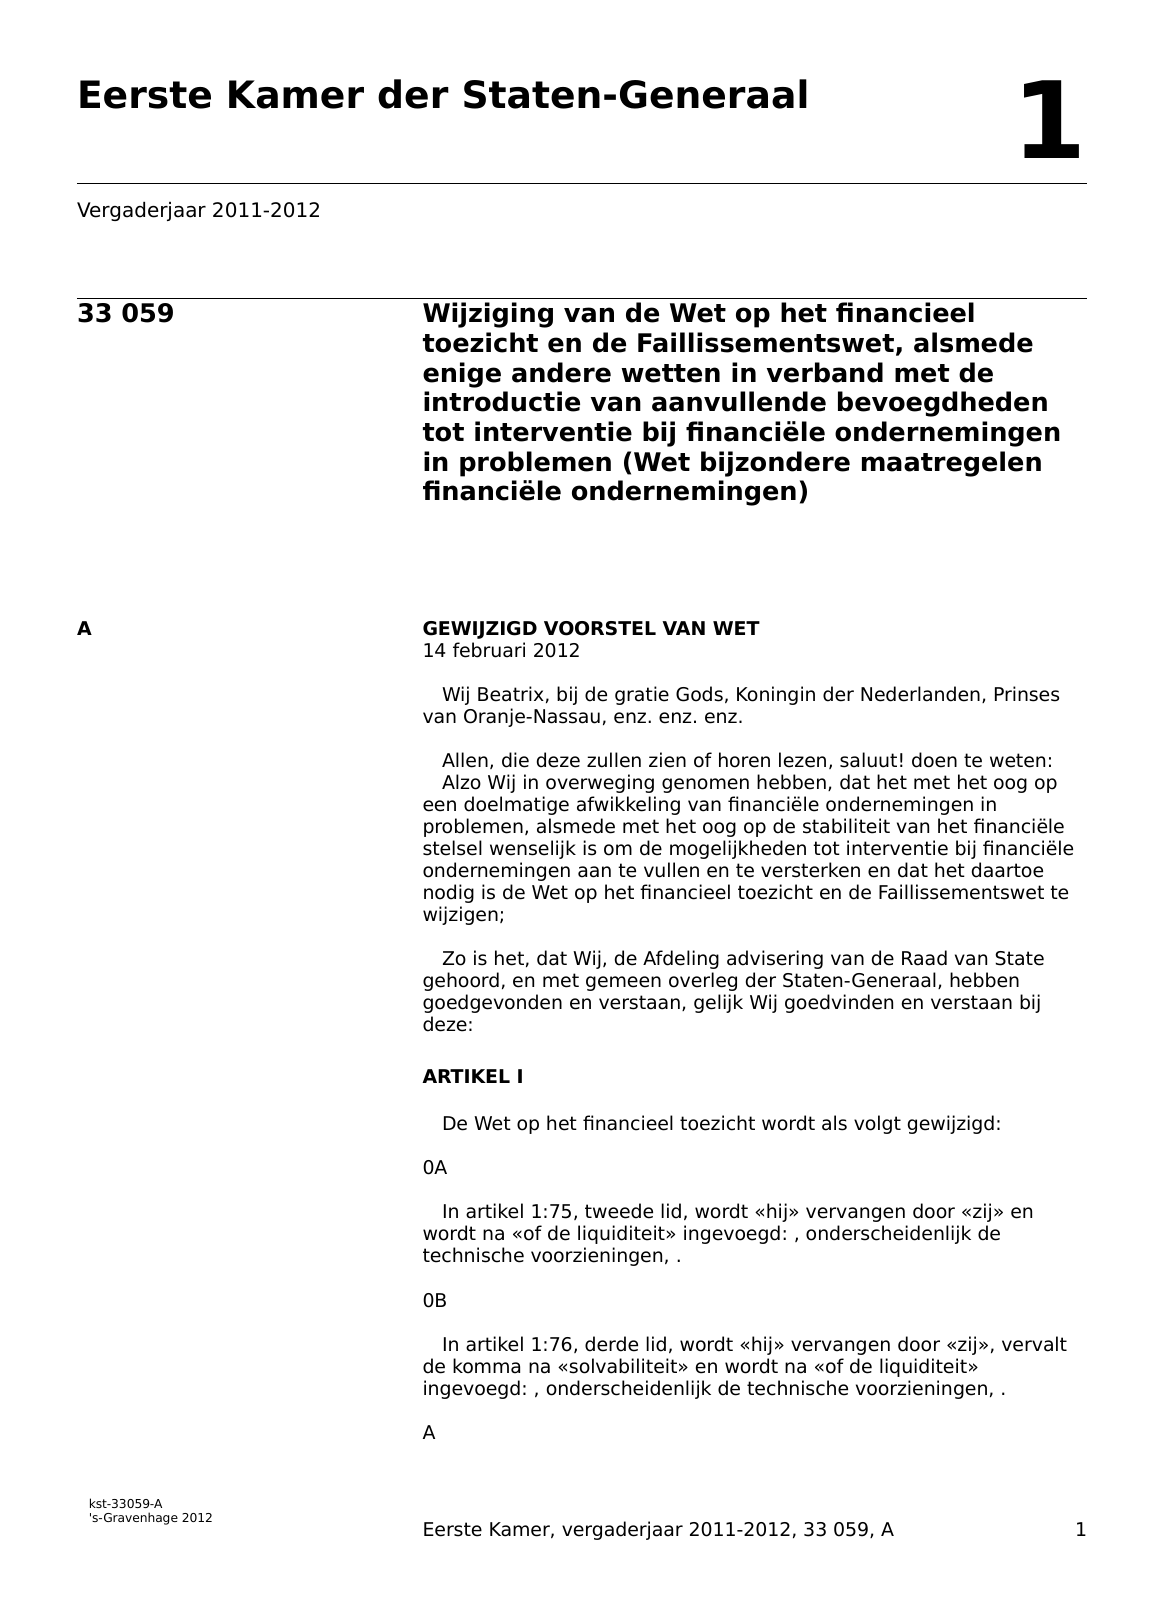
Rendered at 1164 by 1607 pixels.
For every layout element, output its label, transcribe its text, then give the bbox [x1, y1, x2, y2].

text 0A [422, 1157, 1087, 1179]
text Zo is het, dat Wij, de Afdeling advisering van de Raad van State gehoord, en met gemeen overleg der Staten-Generaal, hebben goedgevonden en verstaan, gelijk Wij goedvinden en verstaan bij deze: [422, 948, 1087, 1036]
text kst-33059-A [88, 1497, 323, 1511]
text In artikel 1:76, derde lid, wordt «hij» vervangen door «zij», vervalt de komma na «solvabiliteit» en wordt na «of de liquiditeit» ingevoegd: , onderscheidenlijk de technische voorzieningen, . [422, 1334, 1087, 1399]
table_cell Vergaderjaar 2011-2012 [77, 184, 1087, 298]
table_header 1 [886, 59, 1087, 183]
text Alzo Wij in overweging genomen hebben, dat het met het oog op een doelmatige afwikkeling van financiële ondernemingen in problemen, alsmede met het oog op de stabiliteit van het financiële stelsel wenselijk is om de mogelijkheden tot interventie bij financiële ondernemingen aan te vullen en te versterken en dat het daartoe nodig is de Wet op het financieel toezicht en de Faillissementswet te wijzigen; [422, 772, 1087, 926]
text A [422, 1422, 1087, 1444]
text 's-Gravenhage 2012 [88, 1511, 323, 1525]
subtitle ARTIKEL I [422, 1066, 1087, 1088]
table_header Eerste Kamer der Staten-Generaal [77, 59, 886, 183]
subtitle 33 059 Wijziging van de Wet op het financieel toezicht en de Faillissementswet, alsmede enige andere wetten in verband met de introductie van aanvullende bevoegdheden tot interventie bij financiële ondernemingen in problemen (Wet bijzondere maatregelen financiële ondernemingen) [77, 299, 1087, 507]
text Allen, die deze zullen zien of horen lezen, saluut! doen te weten: [422, 750, 1087, 772]
text In artikel 1:75, tweede lid, wordt «hij» vervangen door «zij» en wordt na «of de liquiditeit» ingevoegd: , onderscheidenlijk de technische voorzieningen, . [422, 1201, 1087, 1267]
text 14 februari 2012 [422, 640, 1087, 662]
subtitle A GEWIJZIGD VOORSTEL VAN WET [77, 618, 1087, 640]
text Wij Beatrix, bij de gratie Gods, Koningin der Nederlanden, Prinses van Oranje-Nassau, enz. enz. enz. [422, 684, 1087, 728]
text 0B [422, 1289, 1087, 1311]
text De Wet op het financieel toezicht wordt als volgt gewijzigd: [422, 1113, 1087, 1135]
